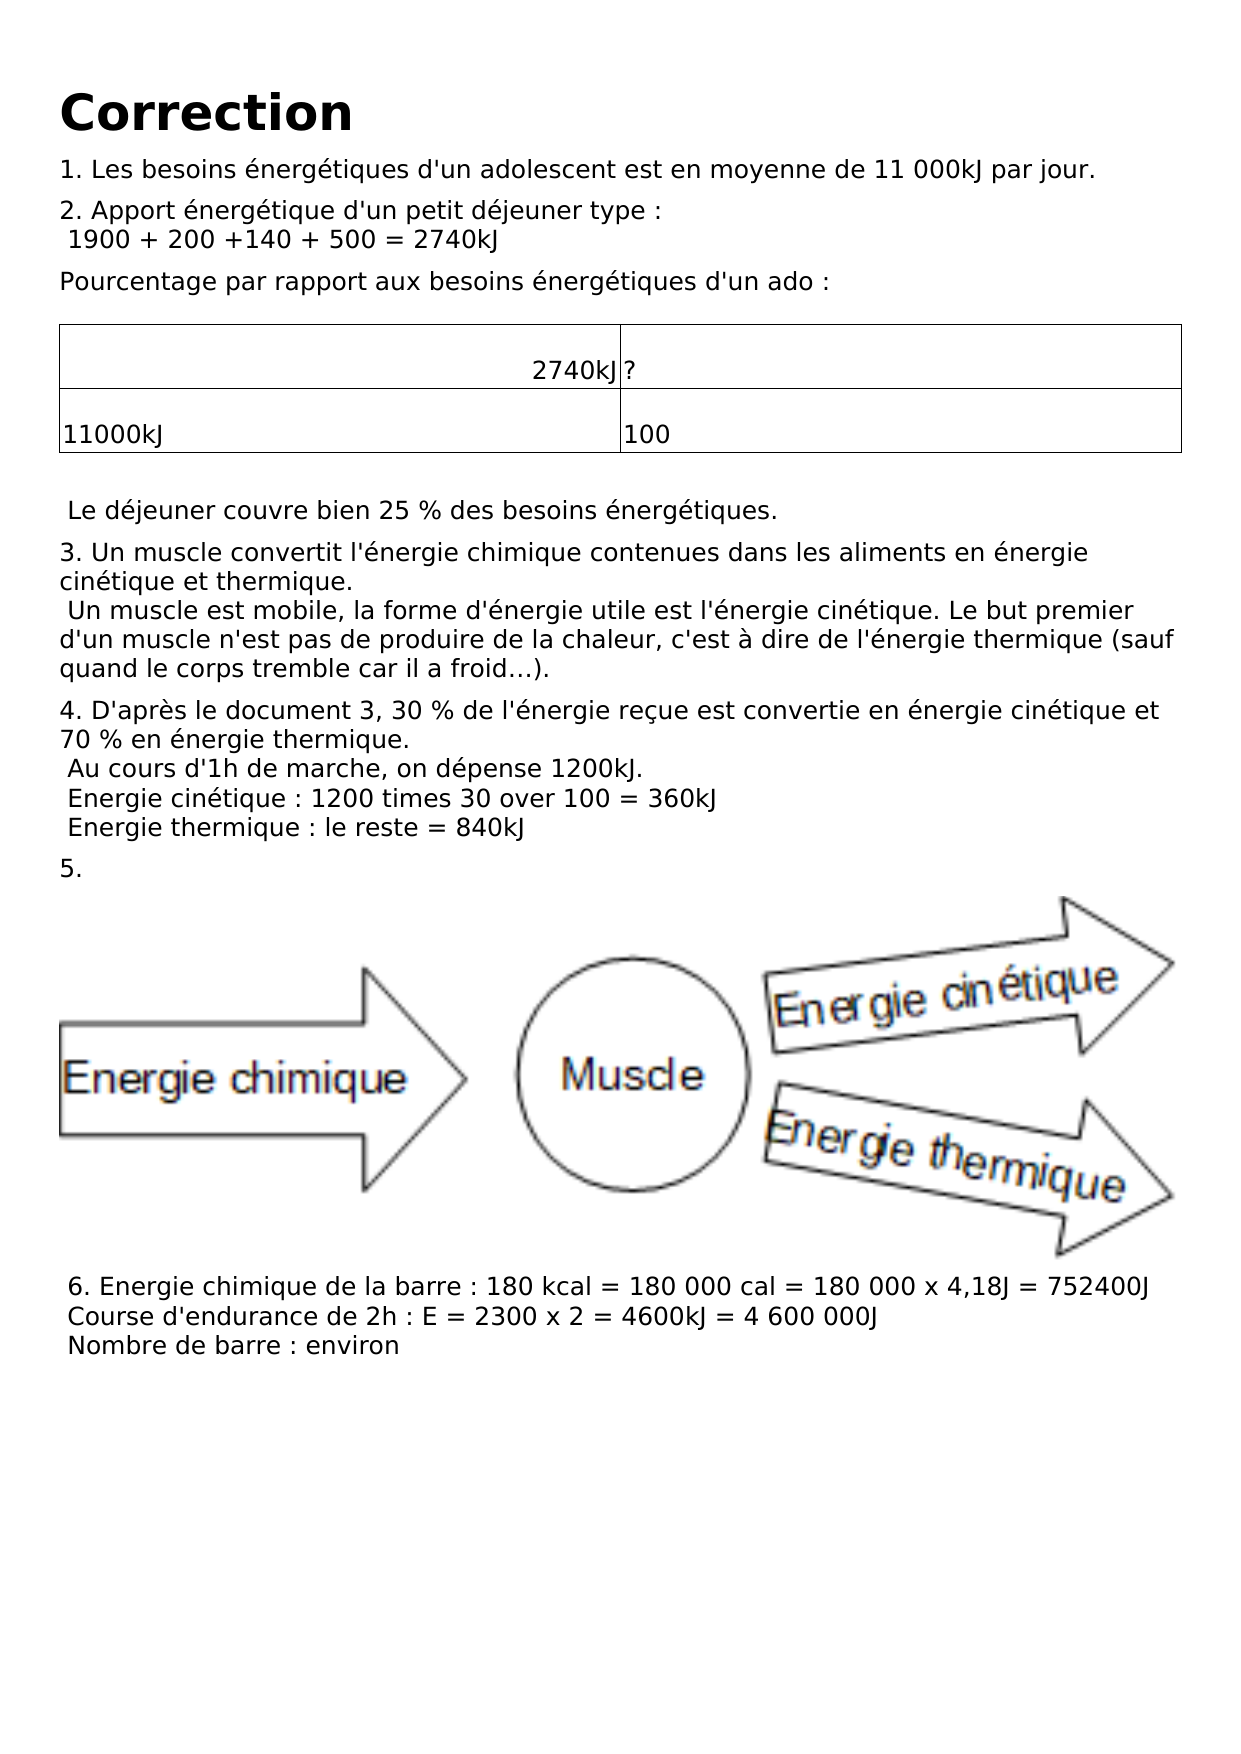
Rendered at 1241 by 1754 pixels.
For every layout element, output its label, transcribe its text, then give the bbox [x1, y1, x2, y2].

text 3. Un muscle convertit l'énergie chimique contenues dans les aliments en énergie cinétique et thermique. Un muscle est mobile, la forme d'énergie utile est l'énergie cinétique. Le but premier d'un muscle n'est pas de produire de la chaleur, c'est à dire de l'énergie thermique (sauf quand le corps tremble car il a froid…). [59, 538, 1181, 684]
text Pourcentage par rapport aux besoins énergétiques d'un ado : [59, 267, 1181, 296]
text 4. D'après le document 3, 30 % de l'énergie reçue est convertie en énergie cinétique et 70 % en énergie thermique. Au cours d'1h de marche, on dépense 1200kJ. Energie cinétique : 1200 times 30 over 100 = 360kJ Energie thermique : le reste = 840kJ [59, 696, 1181, 842]
text 1. Les besoins énergétiques d'un adolescent est en moyenne de 11 000kJ par jour. [59, 155, 1181, 184]
table_header ? [621, 325, 1181, 388]
table_header 2740kJ [60, 325, 620, 388]
subtitle Correction [59, 84, 1181, 142]
text 6. Energie chimique de la barre : 180 kcal = 180 000 cal = 180 000 x 4,18J = 752400J Course d'endurance de 2h : E = 2300 x 2 = 4600kJ = 4 600 000J Nombre de barre : environ [59, 1273, 1181, 1360]
table_cell 100 [621, 389, 1181, 452]
text Le déjeuner couvre bien 25 % des besoins énergétiques. [59, 467, 1181, 526]
table_cell 11000kJ [60, 389, 620, 452]
picture [59, 896, 1182, 1273]
text 5. [59, 855, 1181, 884]
text 2. Apport énergétique d'un petit déjeuner type : 1900 + 200 +140 + 500 = 2740kJ [59, 196, 1181, 255]
